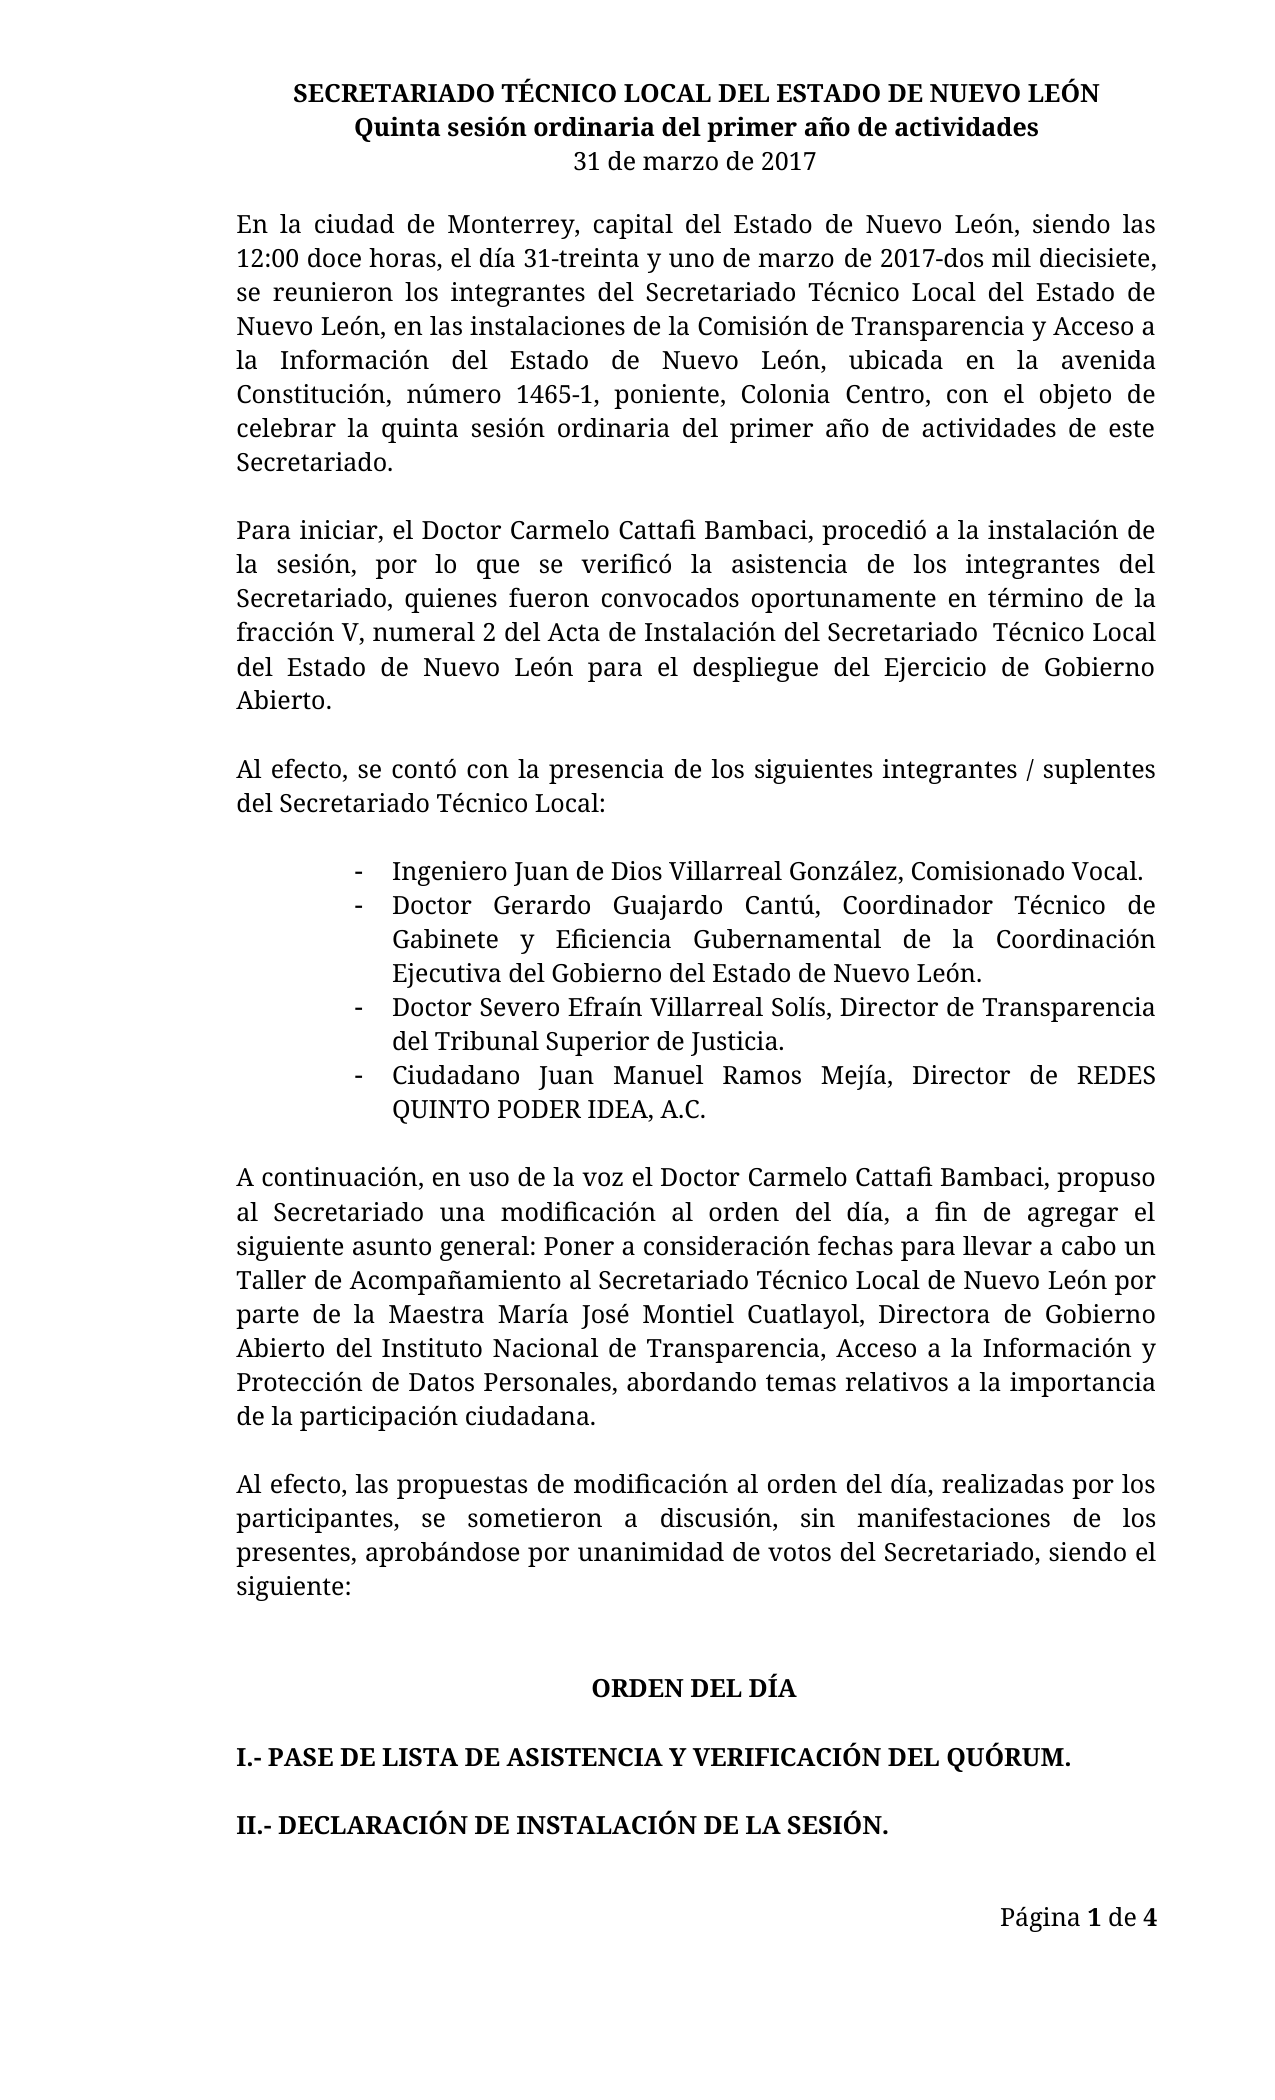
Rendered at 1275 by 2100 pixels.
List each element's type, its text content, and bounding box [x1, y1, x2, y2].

list Ciudadano Juan Manuel Ramos Mejía, Director de REDES QUINTO PODER IDEA, A.C. [354, 1058, 1157, 1126]
list Doctor Severo Efraín Villarreal Solís, Director de Transparencia del Tribunal Superior de Justicia. [354, 990, 1157, 1058]
text Al efecto, se contó con la presencia de los siguientes integrantes / suplentes del Secretariado Técnico Local: [236, 751, 1157, 819]
list Ingeniero Juan de Dios Villarreal González, Comisionado Vocal. [354, 853, 1157, 888]
text ORDEN DEL DÍA [236, 1671, 1152, 1705]
list Doctor Gerardo Guajardo Cantú, Coordinador Técnico de Gabinete y Eficiencia Gubernamental de la Coordinación Ejecutiva del Gobierno del Estado de Nuevo León. [354, 888, 1157, 990]
text II.- DECLARACIÓN DE INSTALACIÓN DE LA SESIÓN. [236, 1807, 1152, 1841]
text Para iniciar, el Doctor Carmelo Cattafi Bambaci, procedió a la instalación de la sesión, por lo que se verificó la asistencia de los integrantes del Secretariado, quienes fueron convocados oportunamente en término de la fracción V, numeral 2 del Acta de Instalación del Secretariado Técnico Local del Estado de Nuevo León para el despliegue del Ejercicio de Gobierno Abierto. [236, 513, 1157, 717]
text I.- PASE DE LISTA DE ASISTENCIA Y VERIFICACIÓN DEL QUÓRUM. [236, 1739, 1152, 1773]
text A continuación, en uso de la voz el Doctor Carmelo Cattafi Bambaci, propuso al Secretariado una modificación al orden del día, a fin de agregar el siguiente asunto general: Poner a consideración fechas para llevar a cabo un Taller de Acompañamiento al Secretariado Técnico Local de Nuevo León por parte de la Maestra María José Montiel Cuatlayol, Directora de Gobierno Abierto del Instituto Nacional de Transparencia, Acceso a la Información y Protección de Datos Personales, abordando temas relativos a la importancia de la participación ciudadana. [236, 1160, 1157, 1433]
text En la ciudad de Monterrey, capital del Estado de Nuevo León, siendo las 12:00 doce horas, el día 31-treinta y uno de marzo de 2017-dos mil diecisiete, se reunieron los integrantes del Secretariado Técnico Local del Estado de Nuevo León, en las instalaciones de la Comisión de Transparencia y Acceso a la Información del Estado de Nuevo León, ubicada en la avenida Constitución, número 1465-1, poniente, Colonia Centro, con el objeto de celebrar la quinta sesión ordinaria del primer año de actividades de este Secretariado. [236, 206, 1157, 479]
text Al efecto, las propuestas de modificación al orden del día, realizadas por los participantes, se sometieron a discusión, sin manifestaciones de los presentes, aprobándose por unanimidad de votos del Secretariado, siendo el siguiente: [236, 1467, 1157, 1603]
